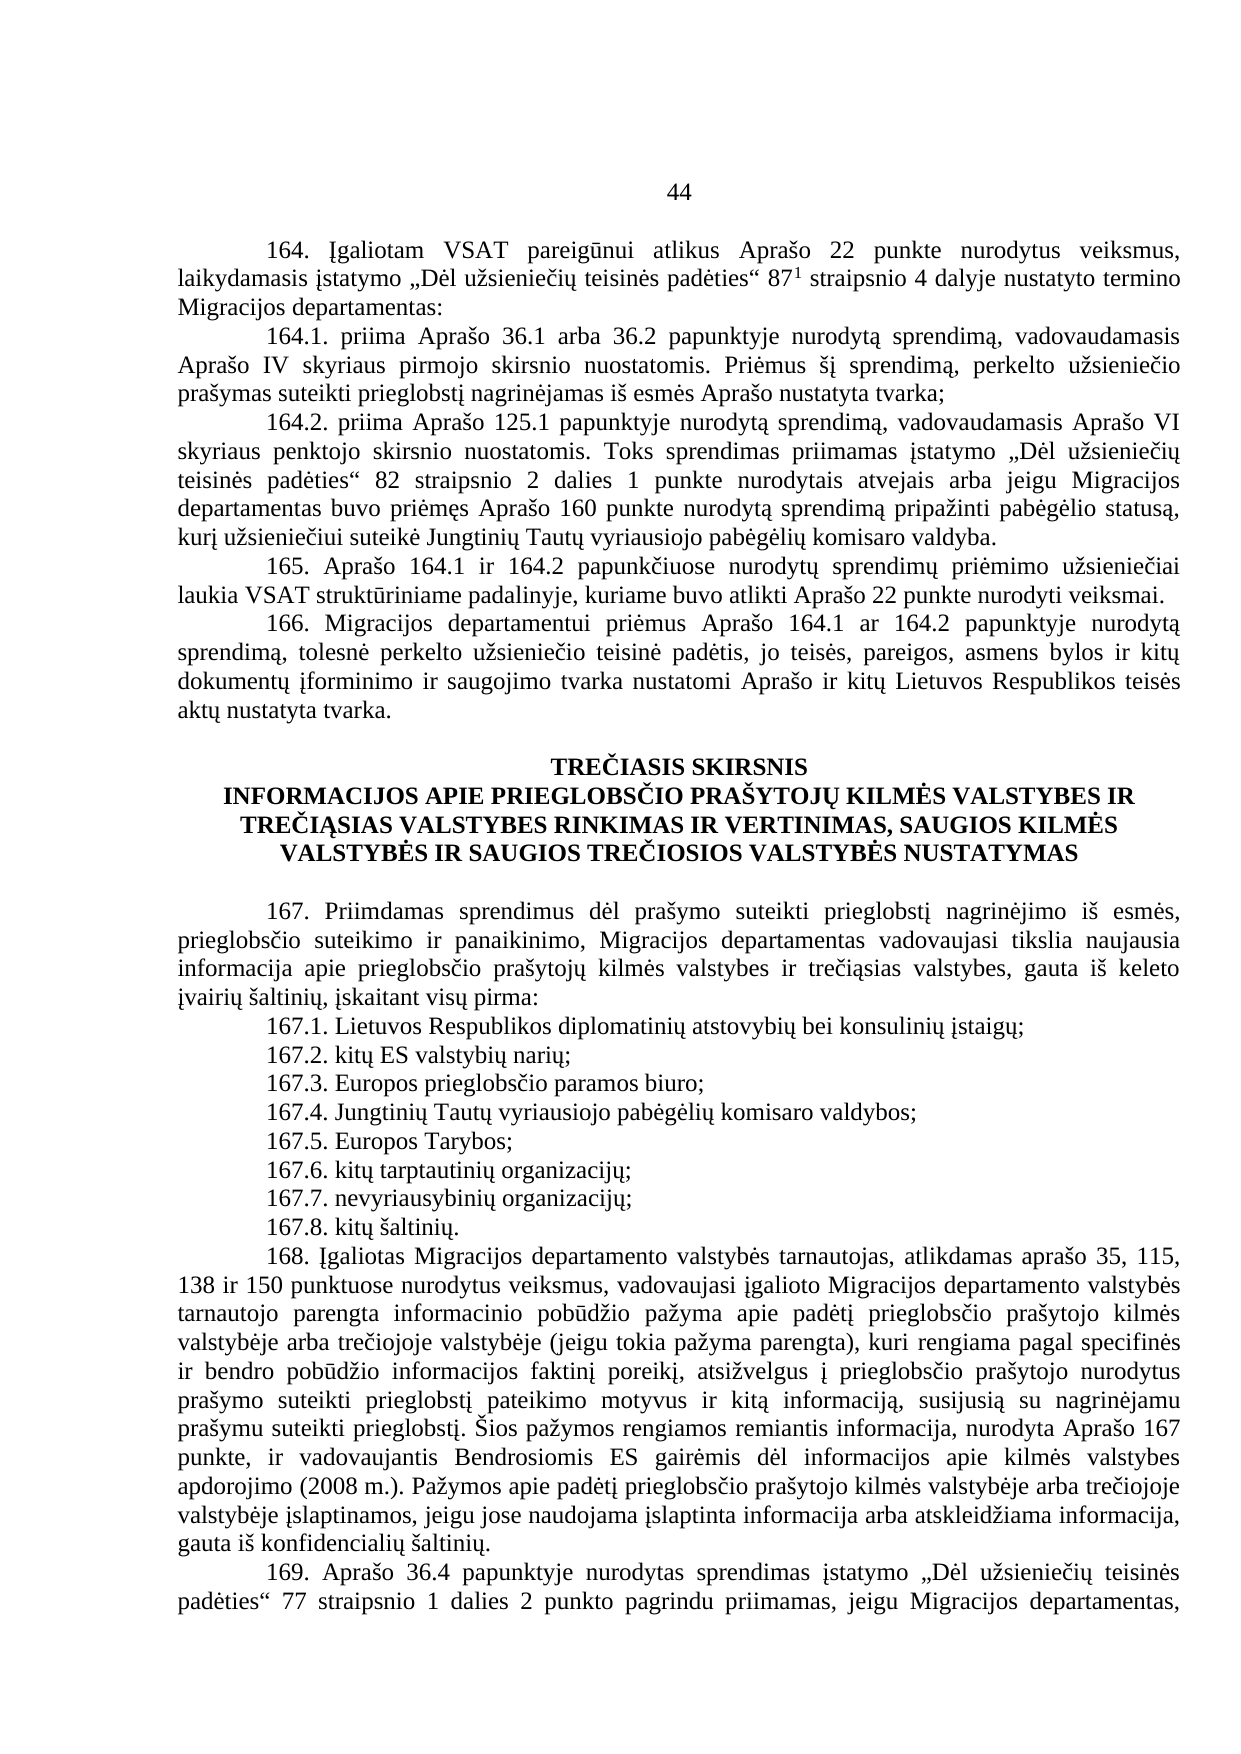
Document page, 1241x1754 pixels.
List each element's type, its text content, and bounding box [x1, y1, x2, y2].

text 167.6. kitų tarptautinių organizacijų; [177, 1155, 1181, 1183]
text 164. Įgaliotam VSAT pareigūnui atlikus Aprašo 22 punkte nurodytus veiksmus, laikydamasis įstatymo „Dėl užsieniečių teisinės padėties“ 871 straipsnio 4 dalyje nustatyto termino Migracijos departamentas: [177, 235, 1181, 321]
text 167.8. kitų šaltinių. [177, 1212, 1181, 1241]
text 165. Aprašo 164.1 ir 164.2 papunkčiuose nurodytų sprendimų priėmimo užsieniečiai laukia VSAT struktūriniame padalinyje, kuriame buvo atlikti Aprašo 22 punkte nurodyti veiksmai. [177, 551, 1181, 608]
text TREČIASIS SKIRSNIS [177, 752, 1181, 781]
text 164.1. priima Aprašo 36.1 arba 36.2 papunktyje nurodytą sprendimą, vadovaudamasis Aprašo IV skyriaus pirmojo skirsnio nuostatomis. Priėmus šį sprendimą, perkelto užsieniečio prašymas suteikti prieglobstį nagrinėjamas iš esmės Aprašo nustatyta tvarka; [177, 321, 1181, 407]
text 167.1. Lietuvos Respublikos diplomatinių atstovybių bei konsulinių įstaigų; [177, 1011, 1181, 1040]
text 167.5. Europos Tarybos; [177, 1126, 1181, 1155]
text 164.2. priima Aprašo 125.1 papunktyje nurodytą sprendimą, vadovaudamasis Aprašo VI skyriaus penktojo skirsnio nuostatomis. Toks sprendimas priimamas įstatymo „Dėl užsieniečių teisinės padėties“ 82 straipsnio 2 dalies 1 punkte nurodytais atvejais arba jeigu Migracijos departamentas buvo priėmęs Aprašo 160 punkte nurodytą sprendimą pripažinti pabėgėlio statusą, kurį užsieniečiui suteikė Jungtinių Tautų vyriausiojo pabėgėlių komisaro valdyba. [177, 407, 1181, 551]
text 169. Aprašo 36.4 papunktyje nurodytas sprendimas įstatymo „Dėl užsieniečių teisinės padėties“ 77 straipsnio 1 dalies 2 punkto pagrindu priimamas, jeigu Migracijos departamentas, [177, 1557, 1181, 1615]
text INFORMACIJOS APIE PRIEGLOBSČIO PRAŠYTOJŲ KILMĖS VALSTYBES IR TREČIĄSIAS VALSTYBES RINKIMAS IR VERTINIMAS, SAUGIOS KILMĖS VALSTYBĖS IR SAUGIOS TREČIOSIOS VALSTYBĖS NUSTATYMAS [177, 781, 1181, 867]
text 168. Įgaliotas Migracijos departamento valstybės tarnautojas, atlikdamas aprašo 35, 115, 138 ir 150 punktuose nurodytus veiksmus, vadovaujasi įgalioto Migracijos departamento valstybės tarnautojo parengta informacinio pobūdžio pažyma apie padėtį prieglobsčio prašytojo kilmės valstybėje arba trečiojoje valstybėje (jeigu tokia pažyma parengta), kuri rengiama pagal specifinės ir bendro pobūdžio informacijos faktinį poreikį, atsižvelgus į prieglobsčio prašytojo nurodytus prašymo suteikti prieglobstį pateikimo motyvus ir kitą informaciją, susijusią su nagrinėjamu prašymu suteikti prieglobstį. Šios pažymos rengiamos remiantis informacija, nurodyta Aprašo 167 punkte, ir vadovaujantis Bendrosiomis ES gairėmis dėl informacijos apie kilmės valstybes apdorojimo (2008 m.). Pažymos apie padėtį prieglobsčio prašytojo kilmės valstybėje arba trečiojoje valstybėje įslaptinamos, jeigu jose naudojama įslaptinta informacija arba atskleidžiama informacija, gauta iš konfidencialių šaltinių. [177, 1241, 1181, 1557]
text 167.7. nevyriausybinių organizacijų; [177, 1183, 1181, 1212]
text 167.4. Jungtinių Tautų vyriausiojo pabėgėlių komisaro valdybos; [177, 1097, 1181, 1126]
text 166. Migracijos departamentui priėmus Aprašo 164.1 ar 164.2 papunktyje nurodytą sprendimą, tolesnė perkelto užsieniečio teisinė padėtis, jo teisės, pareigos, asmens bylos ir kitų dokumentų įforminimo ir saugojimo tvarka nustatomi Aprašo ir kitų Lietuvos Respublikos teisės aktų nustatyta tvarka. [177, 608, 1181, 723]
text 167.3. Europos prieglobsčio paramos biuro; [177, 1068, 1181, 1097]
text 167. Priimdamas sprendimus dėl prašymo suteikti prieglobstį nagrinėjimo iš esmės, prieglobsčio suteikimo ir panaikinimo, Migracijos departamentas vadovaujasi tikslia naujausia informacija apie prieglobsčio prašytojų kilmės valstybes ir trečiąsias valstybes, gauta iš keleto įvairių šaltinių, įskaitant visų pirma: [177, 896, 1181, 1011]
text 167.2. kitų ES valstybių narių; [177, 1040, 1181, 1068]
